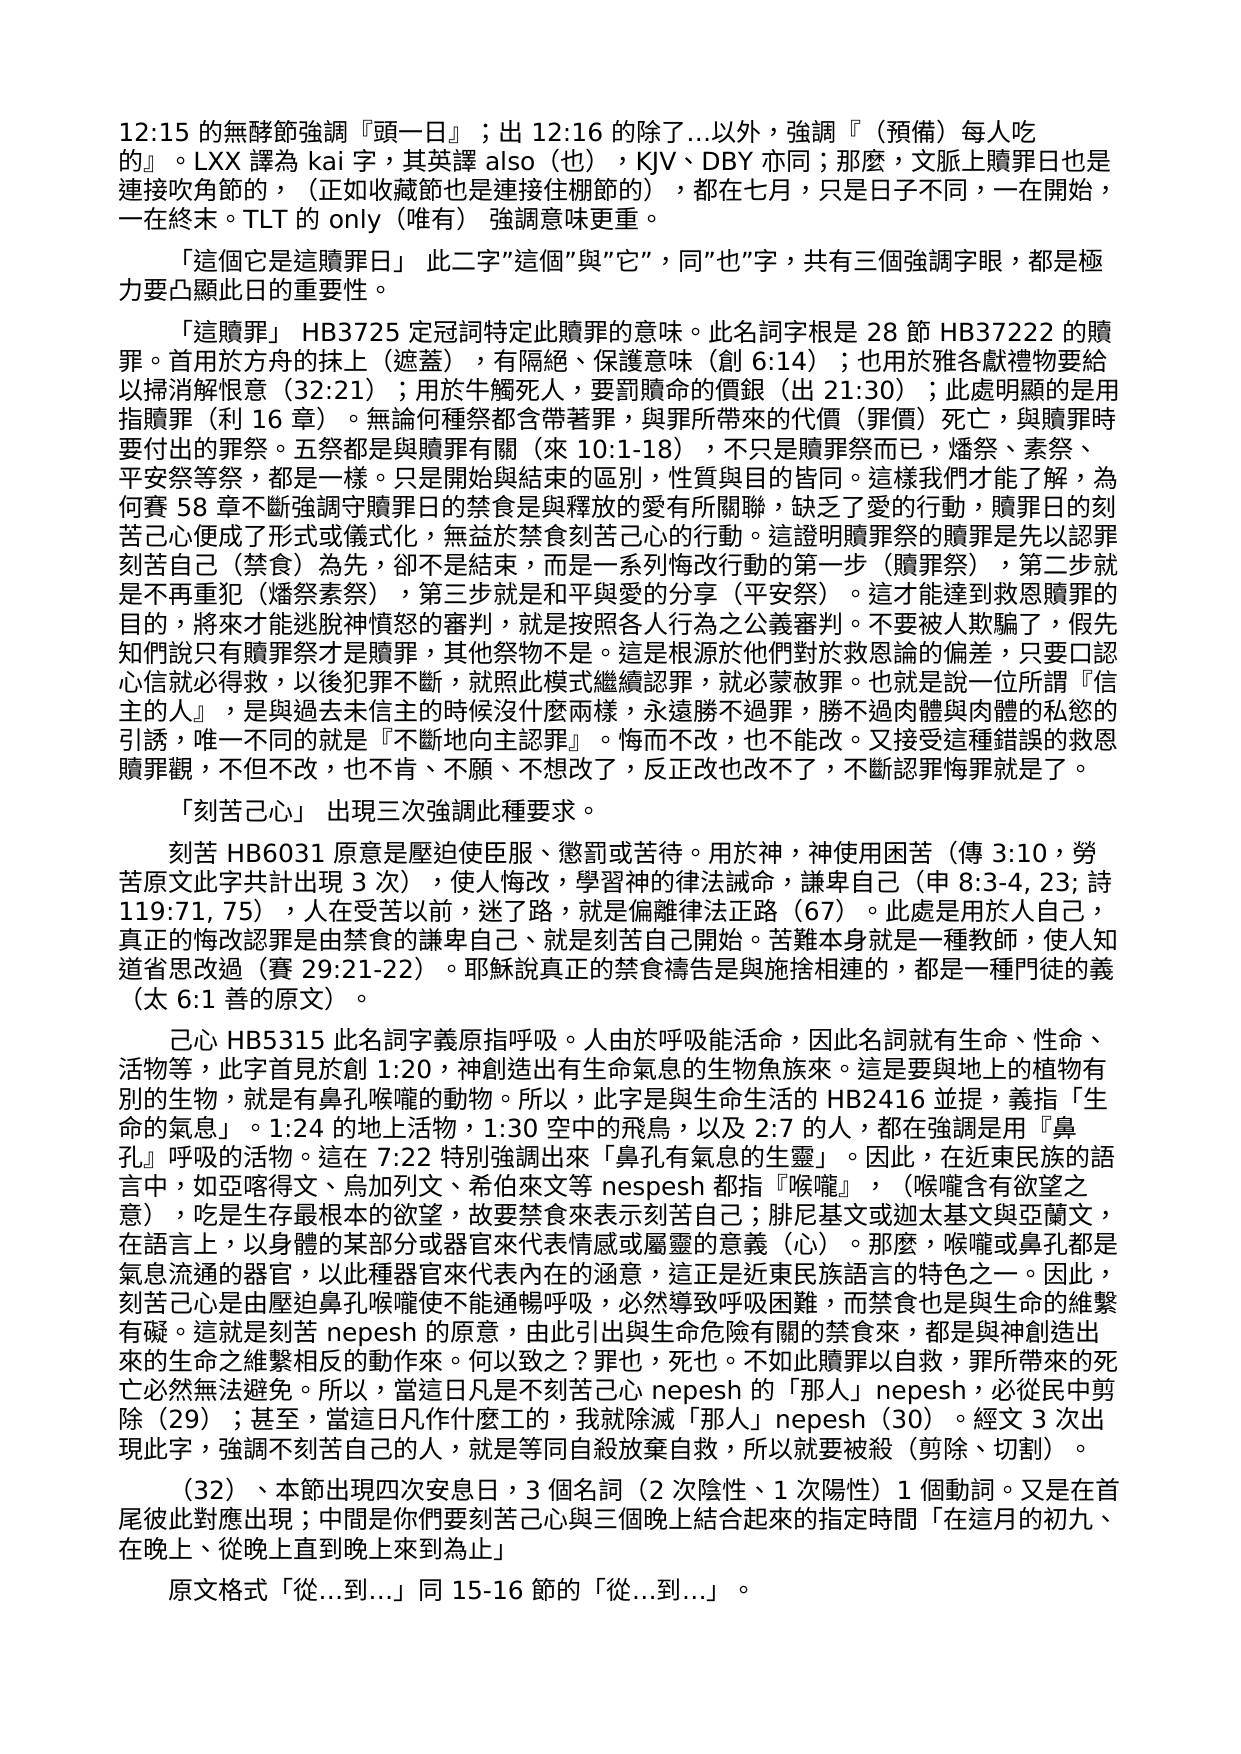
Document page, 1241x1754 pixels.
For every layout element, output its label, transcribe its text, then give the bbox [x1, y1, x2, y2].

text 己心 HB5315 此名詞字義原指呼吸。人由於呼吸能活命，因此名詞就有生命、性命、活物等，此字首見於創 1:20，神創造出有生命氣息的生物魚族來。這是要與地上的植物有別的生物，就是有鼻孔喉嚨的動物。所以，此字是與生命生活的 HB2416 並提，義指「生命的氣息」。1:24 的地上活物，1:30 空中的飛鳥，以及 2:7 的人，都在強調是用『鼻孔』呼吸的活物。這在 7:22 特別強調出來「鼻孔有氣息的生靈」。因此，在近東民族的語言中，如亞喀得文、烏加列文、希伯來文等 nespesh 都指『喉嚨』，（喉嚨含有欲望之意），吃是生存最根本的欲望，故要禁食來表示刻苦自己；腓尼基文或迦太基文與亞蘭文，在語言上，以身體的某部分或器官來代表情感或屬靈的意義（心）。那麼，喉嚨或鼻孔都是氣息流通的器官，以此種器官來代表內在的涵意，這正是近東民族語言的特色之一。因此，刻苦己心是由壓迫鼻孔喉嚨使不能通暢呼吸，必然導致呼吸困難，而禁食也是與生命的維繫有礙。這就是刻苦 nepesh 的原意，由此引出與生命危險有關的禁食來，都是與神創造出來的生命之維繫相反的動作來。何以致之？罪也，死也。不如此贖罪以自救，罪所帶來的死亡必然無法避免。所以，當這日凡是不刻苦己心 nepesh 的「那人」nepesh，必從民中剪除（29）；甚至，當這日凡作什麼工的，我就除滅「那人」nepesh（30）。經文 3 次出現此字，強調不刻苦自己的人，就是等同自殺放棄自救，所以就要被殺（剪除、切割）。 [118, 1026, 1122, 1464]
text 「這個它是這贖罪日」 此二字”這個”與”它”，同”也”字，共有三個強調字眼，都是極力要凸顯此日的重要性。 [118, 247, 1122, 306]
text 原文格式「從…到…」同 15-16 節的「從…到…」。 [118, 1576, 1122, 1606]
text 「刻苦己心」 出現三次強調此種要求。 [118, 797, 1122, 826]
text 12:15 的無酵節強調『頭一日』；出 12:16 的除了…以外，強調『（預備）每人吃的』。LXX 譯為 kai 字，其英譯 also（也），KJV、DBY 亦同；那麼，文脈上贖罪日也是連接吹角節的，（正如收藏節也是連接住棚節的），都在七月，只是日子不同，一在開始，一在終末。TLT 的 only（唯有） 強調意味更重。 [118, 118, 1122, 235]
text 刻苦 HB6031 原意是壓迫使臣服、懲罰或苦待。用於神，神使用困苦（傳 3:10，勞苦原文此字共計出現 3 次），使人悔改，學習神的律法誡命，謙卑自己（申 8:3-4, 23; 詩 119:71, 75），人在受苦以前，迷了路，就是偏離律法正路（67）。此處是用於人自己，真正的悔改認罪是由禁食的謙卑自己、就是刻苦自己開始。苦難本身就是一種教師，使人知道省思改過（賽 29:21-22）。耶穌說真正的禁食禱告是與施捨相連的，都是一種門徒的義（太 6:1 善的原文）。 [118, 839, 1122, 1014]
text 「這贖罪」 HB3725 定冠詞特定此贖罪的意味。此名詞字根是 28 節 HB37222 的贖罪。首用於方舟的抹上（遮蓋），有隔絕、保護意味（創 6:14）；也用於雅各獻禮物要給以掃消解恨意（32:21）；用於牛觸死人，要罰贖命的價銀（出 21:30）；此處明顯的是用指贖罪（利 16 章）。無論何種祭都含帶著罪，與罪所帶來的代價（罪價）死亡，與贖罪時要付出的罪祭。五祭都是與贖罪有關（來 10:1-18），不只是贖罪祭而已，燔祭、素祭、平安祭等祭，都是一樣。只是開始與結束的區別，性質與目的皆同。這樣我們才能了解，為何賽 58 章不斷強調守贖罪日的禁食是與釋放的愛有所關聯，缺乏了愛的行動，贖罪日的刻苦己心便成了形式或儀式化，無益於禁食刻苦己心的行動。這證明贖罪祭的贖罪是先以認罪刻苦自己（禁食）為先，卻不是結束，而是一系列悔改行動的第一步（贖罪祭），第二步就是不再重犯（燔祭素祭），第三步就是和平與愛的分享（平安祭）。這才能達到救恩贖罪的目的，將來才能逃脫神憤怒的審判，就是按照各人行為之公義審判。不要被人欺騙了，假先知們說只有贖罪祭才是贖罪，其他祭物不是。這是根源於他們對於救恩論的偏差，只要口認心信就必得救，以後犯罪不斷，就照此模式繼續認罪，就必蒙赦罪。也就是說一位所謂『信主的人』，是與過去未信主的時候沒什麼兩樣，永遠勝不過罪，勝不過肉體與肉體的私慾的引誘，唯一不同的就是『不斷地向主認罪』。悔而不改，也不能改。又接受這種錯誤的救恩贖罪觀，不但不改，也不肯、不願、不想改了，反正改也改不了，不斷認罪悔罪就是了。 [118, 318, 1122, 785]
text （32）、本節出現四次安息日，3 個名詞（2 次陰性、1 次陽性）1 個動詞。又是在首尾彼此對應出現；中間是你們要刻苦己心與三個晚上結合起來的指定時間「在這月的初九、在晚上、從晚上直到晚上來到為止」 [118, 1476, 1122, 1564]
